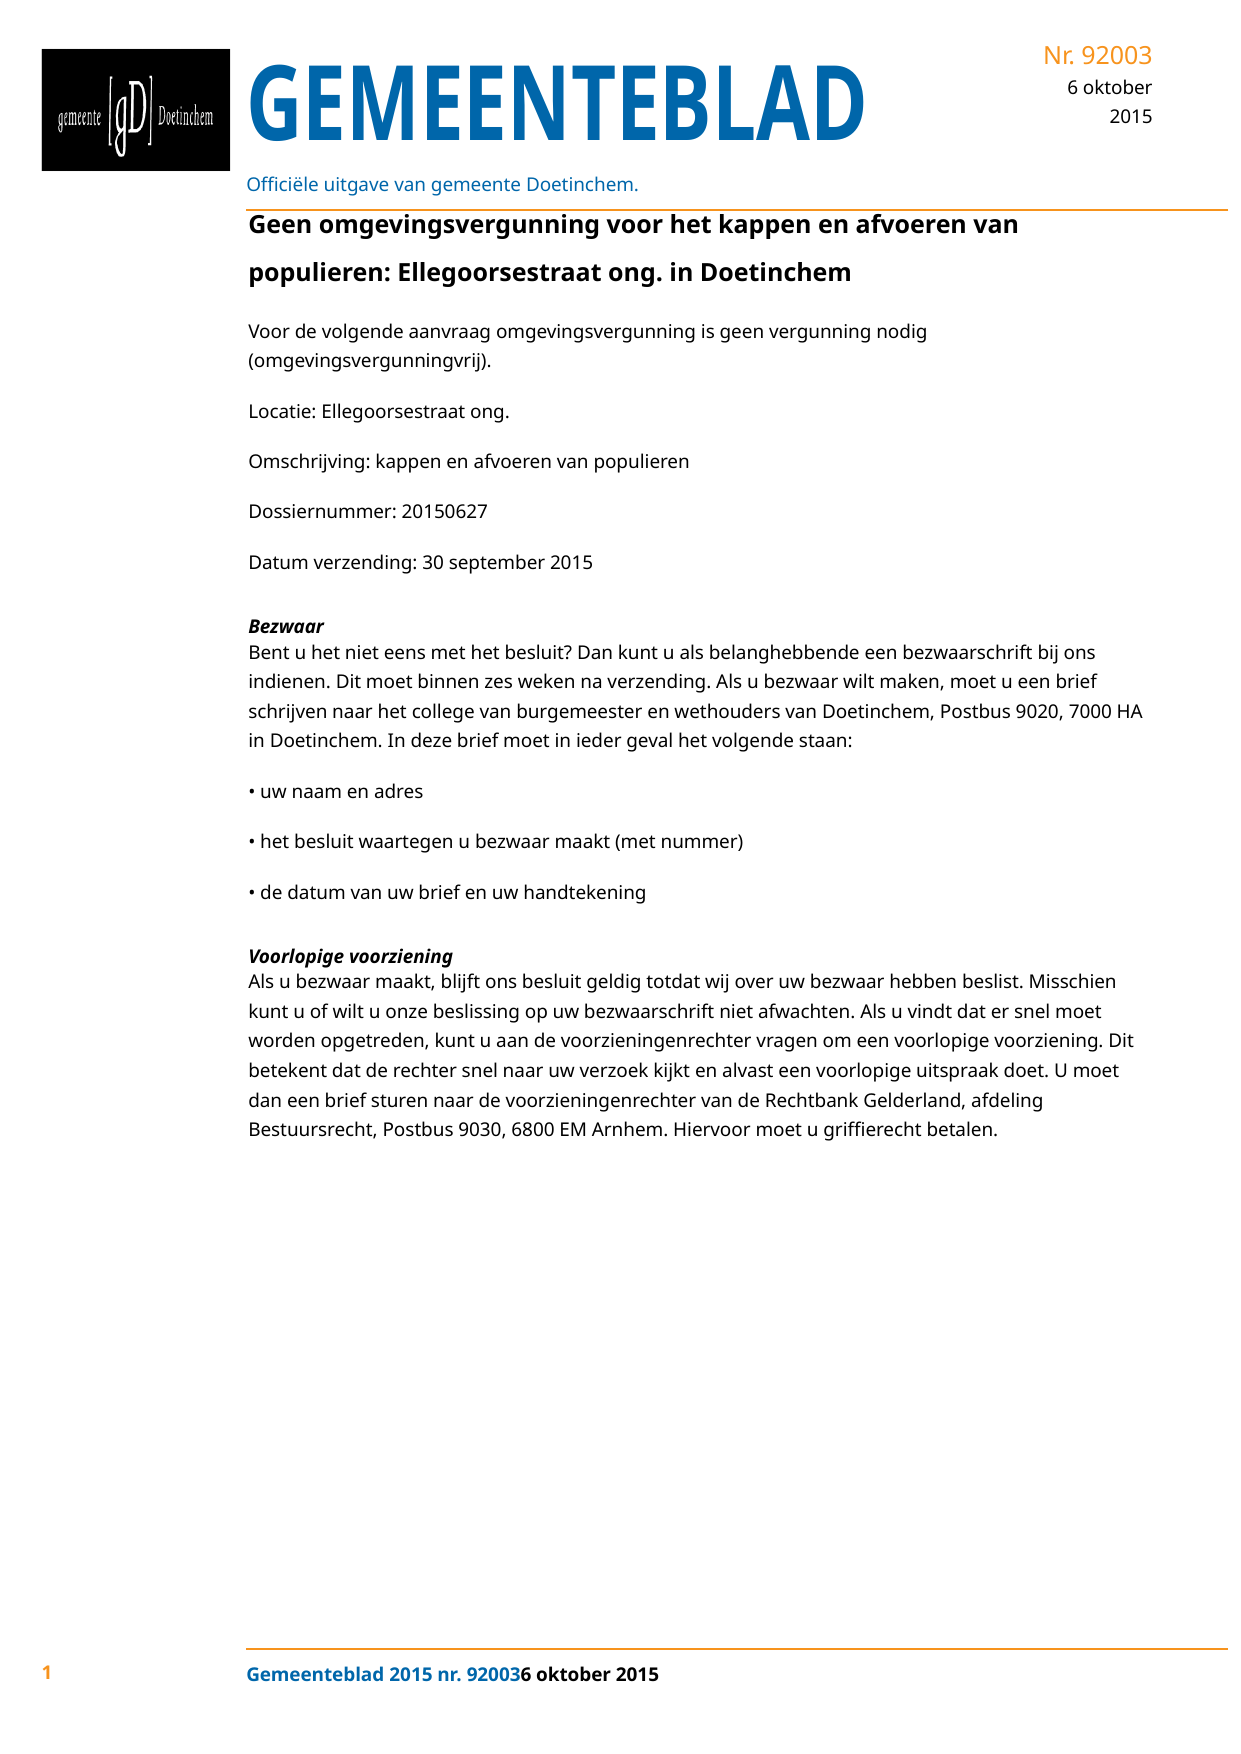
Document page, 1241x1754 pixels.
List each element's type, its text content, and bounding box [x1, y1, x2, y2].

text • het besluit waartegen u bezwaar maakt (met nummer) [248, 828, 1152, 854]
text Bezwaar [248, 613, 1152, 639]
text • de datum van uw brief en uw handtekening [248, 879, 1152, 904]
text Omschrijving: kappen en afvoeren van populieren [248, 448, 1152, 474]
text Datum verzending: 30 september 2015 [248, 549, 1152, 575]
text Voor de volgende aanvraag omgevingsvergunning is geen vergunning nodig (omgevingsvergunningvrij). [248, 318, 1152, 373]
text Bent u het niet eens met het besluit? Dan kunt u als belanghebbende een bezwaarschrift bij ons indienen. Dit moet binnen zes weken na verzending. Als u bezwaar wilt maken, moet u een brief schrijven naar het college van burgemeester en wethouders van Doetinchem, Postbus 9020, 7000 HA in Doetinchem. In deze brief moet in ieder geval het volgende staan: [248, 639, 1152, 753]
text Geen omgevingsvergunning voor het kappen en afvoeren van populieren: Ellegoorsestraat ong. in Doetinchem [248, 211, 1152, 288]
picture [41, 47, 231, 172]
text Dossiernummer: 20150627 [248, 499, 1152, 524]
text • uw naam en adres [248, 778, 1152, 804]
text Als u bezwaar maakt, blijft ons besluit geldig totdat wij over uw bezwaar hebben beslist. Misschien kunt u of wilt u onze beslissing op uw bezwaarschrift niet afwachten. Als u vindt dat er snel moet worden opgetreden, kunt u aan de voorzieningenrechter vragen om een voorlopige voorziening. Dit betekent dat de rechter snel naar uw verzoek kijkt en alvast een voorlopige uitspraak doet. U moet dan een brief sturen naar de voorzieningenrechter van de Rechtbank Gelderland, afdeling Bestuursrecht, Postbus 9030, 6800 EM Arnhem. Hiervoor moet u griffierecht betalen. [248, 968, 1152, 1142]
text Voorlopige voorziening [248, 943, 1152, 968]
text Locatie: Ellegoorsestraat ong. [248, 398, 1152, 424]
